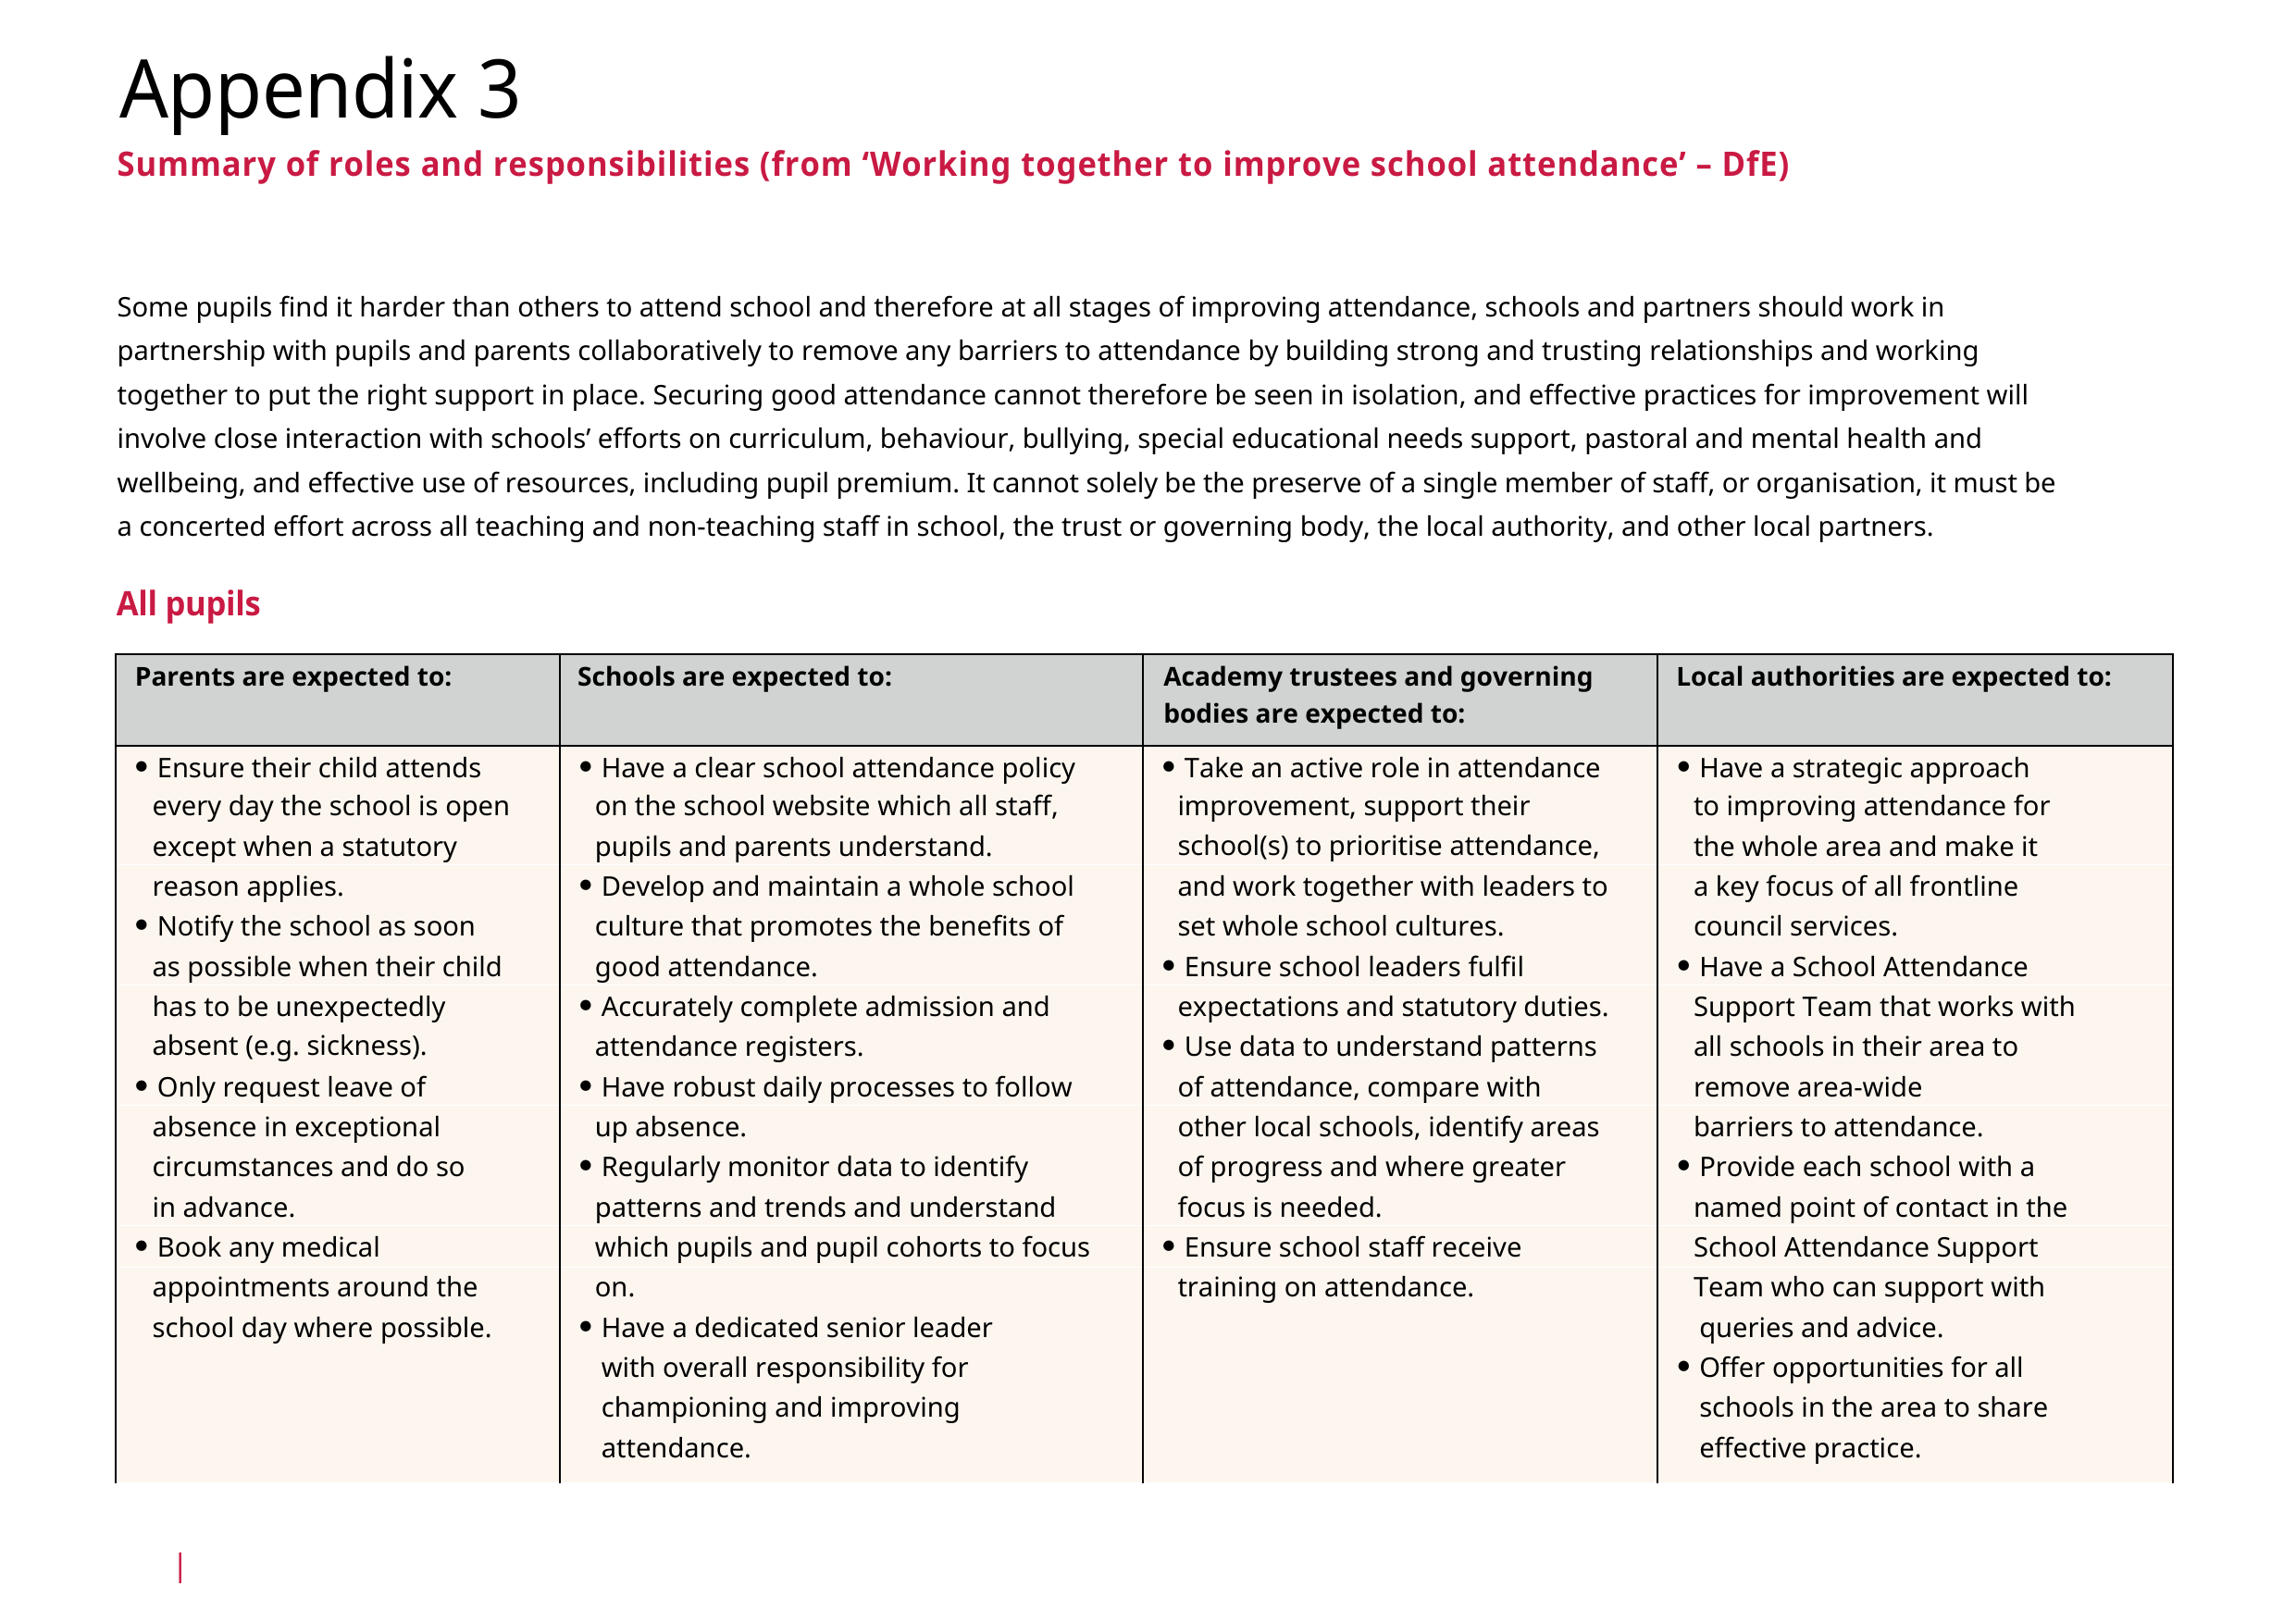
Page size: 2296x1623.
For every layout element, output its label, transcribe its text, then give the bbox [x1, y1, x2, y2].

table_cell expectations and statutory duties. [1144, 985, 1657, 1025]
text wellbeing, and effective use of resources, including pupil premium. It cannot solely be the preserve of a single member of staff, or organisation, it must be [117, 471, 2159, 498]
table_cell Have robust daily processes to follow [561, 1065, 1142, 1105]
table_cell attendance registers. [561, 1025, 1142, 1065]
table_cell Have a clear school attendance policy [561, 747, 1142, 785]
table_cell set whole school cultures. [1144, 905, 1657, 945]
table_cell Team who can support with [1658, 1268, 2172, 1309]
table_cell Take an active role in attendance [1144, 747, 1657, 785]
table_cell good attendance. [561, 945, 1142, 985]
table_cell except when a statutory [117, 824, 559, 864]
text partnership with pupils and parents collaboratively to remove any barriers to attendance by building strong and trusting relationships and working [117, 339, 2159, 366]
table_cell Ensure school leaders fulfil [1144, 945, 1657, 985]
text a concerted effort across all teaching and non-teaching staff in school, the trust or governing body, the local authority, and other local partners. [117, 514, 2159, 541]
table_cell every day the school is open [117, 785, 559, 824]
table_cell a key focus of all frontline [1658, 865, 2172, 905]
table_cell Develop and maintain a whole school [561, 865, 1142, 905]
table_cell pupils and parents understand. [561, 824, 1142, 864]
table_cell as possible when their child [117, 945, 559, 985]
table_cell remove area-wide [1658, 1065, 2172, 1105]
table_cell named point of contact in the [1658, 1185, 2172, 1225]
table_cell School Attendance Support [1658, 1226, 2172, 1267]
table_cell all schools in their area to [1658, 1025, 2172, 1065]
text together to put the right support in place. Securing good attendance cannot therefore be seen in isolation, and effective practices for improvement will [117, 383, 2159, 410]
table_cell Provide each school with a [1658, 1146, 2172, 1185]
table_cell focus is needed. [1144, 1185, 1657, 1225]
table_cell [1144, 1309, 1657, 1482]
table_cell to improving attendance for [1658, 785, 2172, 824]
table_cell council services. [1658, 905, 2172, 945]
table_header Parents are expected to: [117, 655, 559, 745]
table_cell appointments around the [117, 1268, 559, 1309]
table_cell in advance. [117, 1185, 559, 1225]
table_cell absence in exceptional [117, 1106, 559, 1146]
table_cell the whole area and make it [1658, 824, 2172, 864]
table_cell up absence. [561, 1106, 1142, 1146]
text Summary of roles and responsibilities (from ‘Working together to improve school attendance’ – DfE) [117, 144, 1877, 184]
table_cell Accurately complete admission and [561, 985, 1142, 1025]
table_cell Ensure their child attends [117, 747, 559, 785]
table_cell has to be unexpectedly [117, 985, 559, 1025]
table_cell and work together with leaders to [1144, 865, 1657, 905]
table_cell queries and advice. Offer opportunities for all schools in the area to share effective practice. [1658, 1309, 2172, 1482]
text Appendix 3 [119, 53, 548, 134]
table_cell Support Team that works with [1658, 985, 2172, 1025]
table_header Schools are expected to: [561, 655, 1142, 745]
table_cell Only request leave of [117, 1065, 559, 1105]
table_cell which pupils and pupil cohorts to focus [561, 1226, 1142, 1267]
table_cell barriers to attendance. [1658, 1106, 2172, 1146]
table_cell improvement, support their [1144, 785, 1657, 824]
table_cell reason applies. [117, 865, 559, 905]
text involve close interaction with schools’ efforts on curriculum, behaviour, bullying, special educational needs support, pastoral and mental health and [117, 427, 2159, 454]
table_cell Have a dedicated senior leader with overall responsibility for championing and improving attendance. [561, 1309, 1142, 1482]
table_cell school day where possible. [117, 1309, 559, 1482]
table_cell on. [561, 1268, 1142, 1309]
text Some pupils find it harder than others to attend school and therefore at all stages of improving attendance, schools and partners should work in [117, 295, 2159, 322]
table_cell circumstances and do so [117, 1146, 559, 1185]
text All pupils [117, 587, 275, 623]
table_header Academy trustees and governing bodies are expected to: [1144, 655, 1657, 745]
table_cell Notify the school as soon [117, 905, 559, 945]
table_cell absent (e.g. sickness). [117, 1025, 559, 1065]
table_cell Regularly monitor data to identify [561, 1146, 1142, 1185]
table_cell Ensure school staff receive [1144, 1226, 1657, 1267]
table_cell Have a strategic approach [1658, 747, 2172, 785]
table_cell on the school website which all staff, [561, 785, 1142, 824]
text 22 | Attendance Policy [130, 1541, 456, 1585]
table_cell Book any medical [117, 1226, 559, 1267]
table_cell training on attendance. [1144, 1268, 1657, 1309]
table_cell culture that promotes the benefits of [561, 905, 1142, 945]
table_cell Use data to understand patterns [1144, 1025, 1657, 1065]
table_cell other local schools, identify areas [1144, 1106, 1657, 1146]
table_cell Have a School Attendance [1658, 945, 2172, 985]
table_cell of attendance, compare with [1144, 1065, 1657, 1105]
table_header Local authorities are expected to: [1658, 655, 2172, 745]
table_cell of progress and where greater [1144, 1146, 1657, 1185]
table_cell patterns and trends and understand [561, 1185, 1142, 1225]
table_cell school(s) to prioritise attendance, [1144, 824, 1657, 864]
